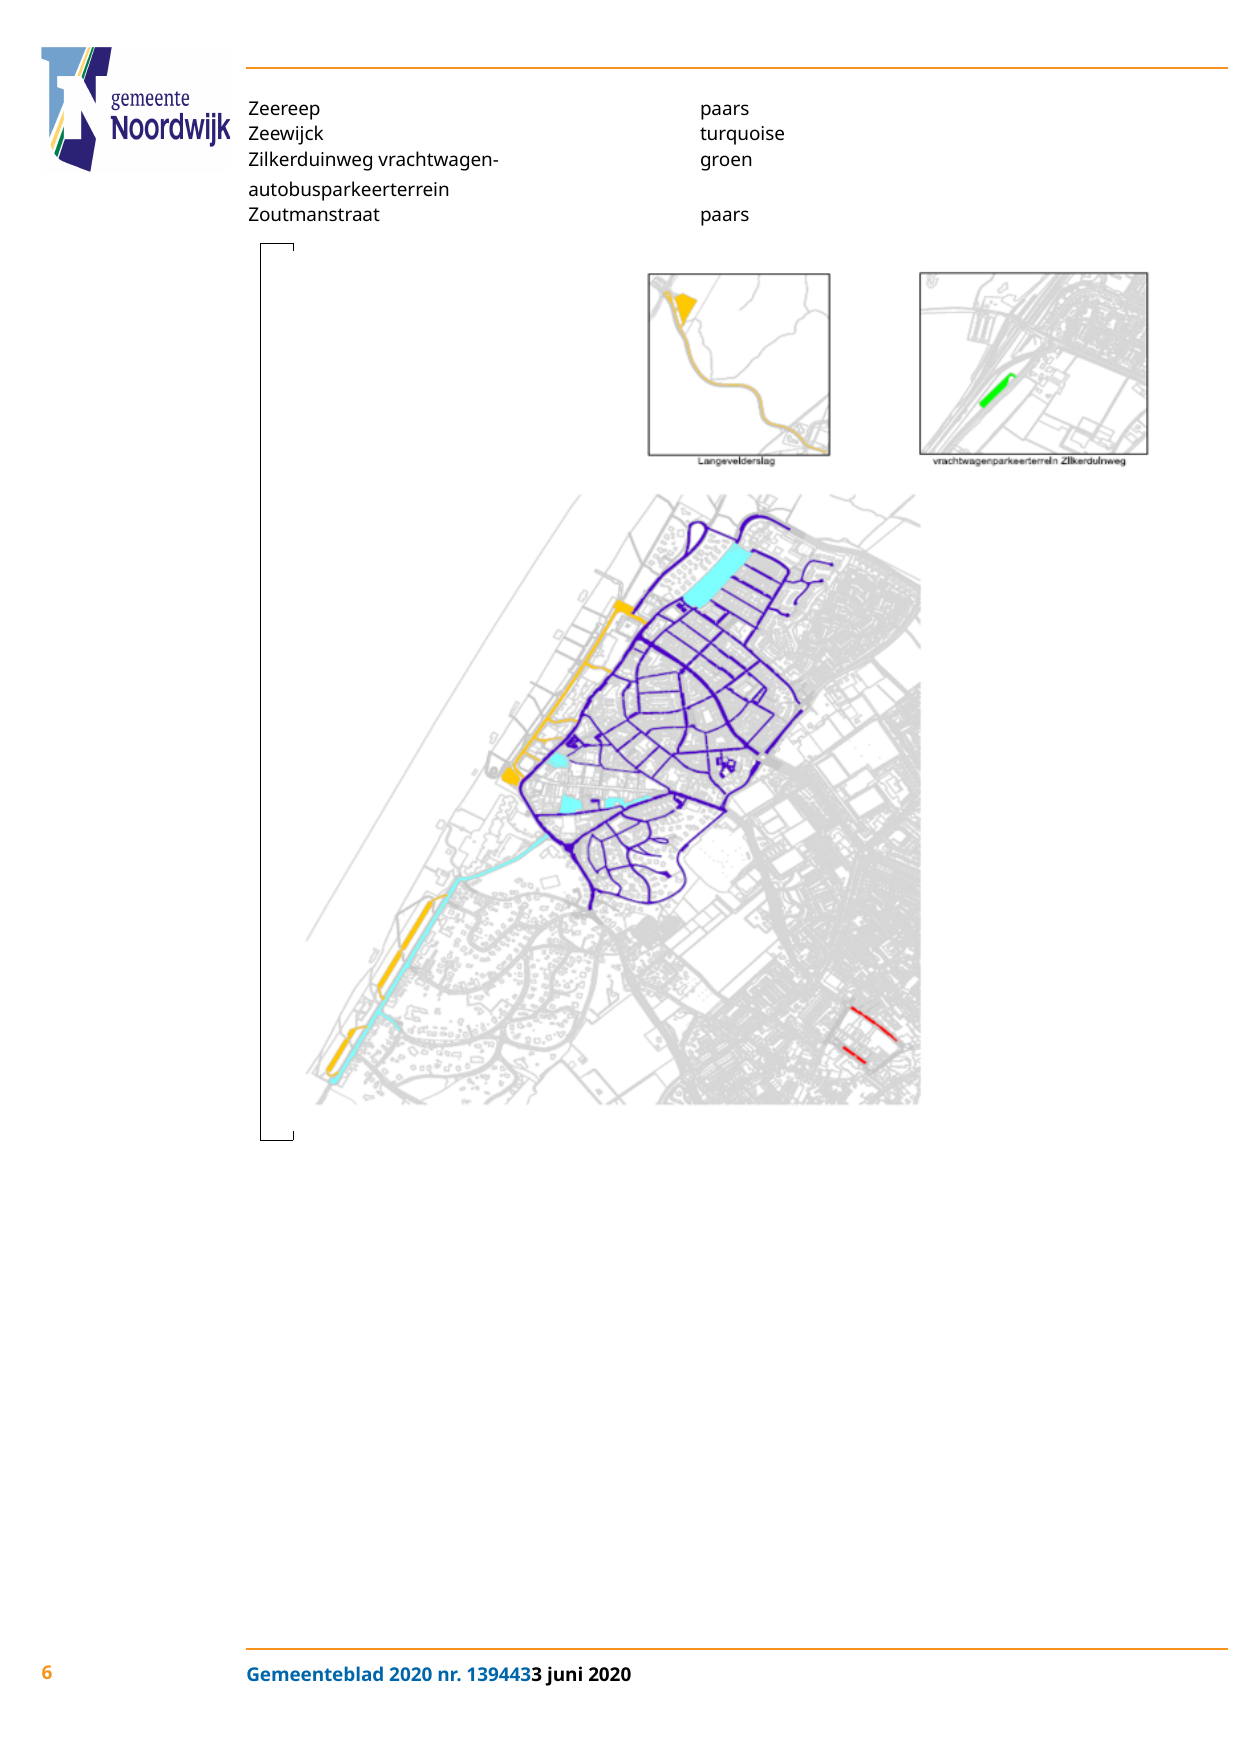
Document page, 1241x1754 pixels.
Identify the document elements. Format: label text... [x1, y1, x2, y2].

table_cell paars [700, 202, 1152, 227]
table_cell Zoutmanstraat [248, 202, 700, 227]
table_cell paars [700, 95, 1152, 121]
picture [268, 251, 1173, 1131]
picture [41, 47, 231, 172]
table_cell Zeereep [248, 95, 700, 121]
table_cell turquoise [700, 121, 1152, 146]
table_cell groen [700, 146, 1152, 202]
table_cell Zeewijck [248, 121, 700, 146]
table_cell Zilkerduinweg vrachtwagen- autobusparkeerterrein [248, 146, 700, 202]
